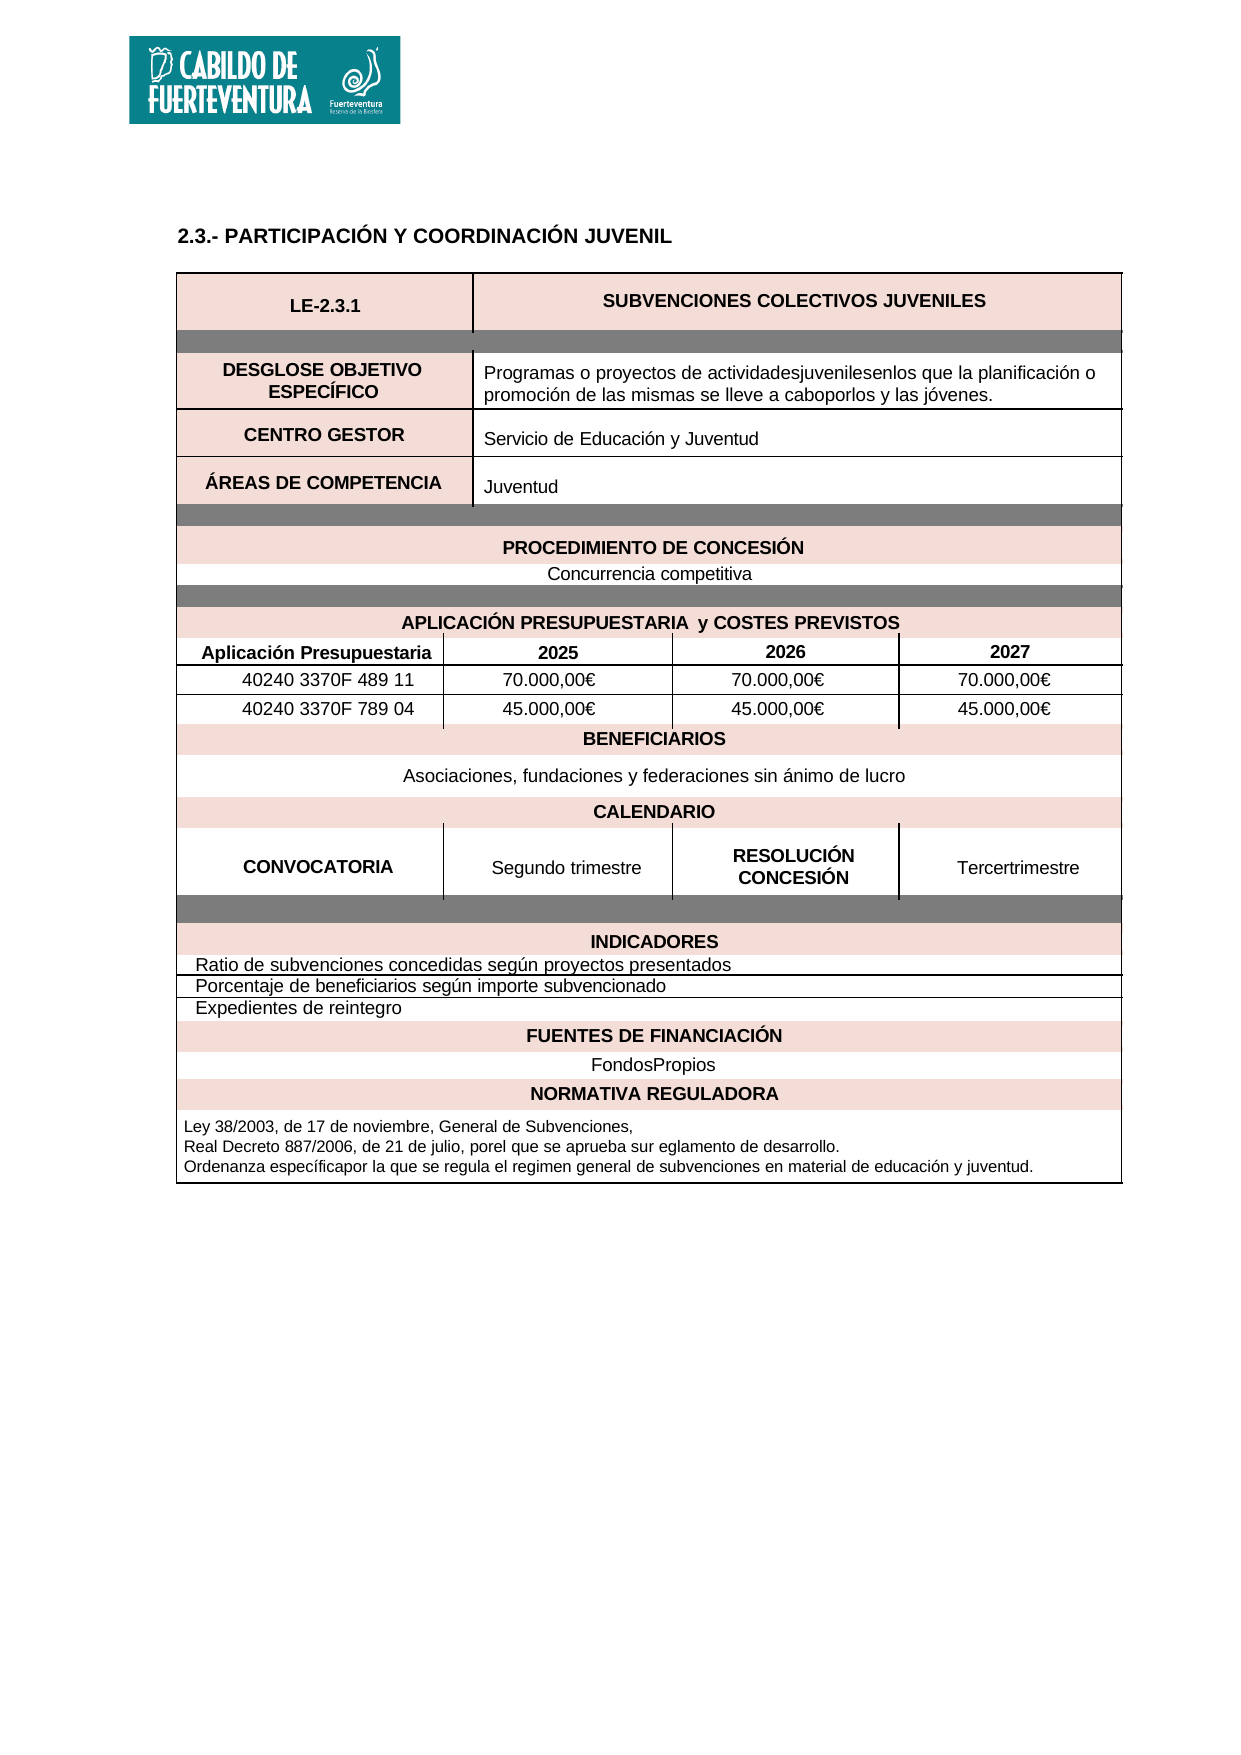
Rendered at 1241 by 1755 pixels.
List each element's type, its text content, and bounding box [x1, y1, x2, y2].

table_cell [177, 333, 1121, 350]
table_cell CENTRO GESTOR [177, 410, 472, 456]
table_cell APLICACIÓN PRESUPUESTARIA y COSTES PREVISTOS [177, 613, 1121, 633]
table_cell [177, 900, 1121, 923]
table_cell CALENDARIO [177, 802, 1121, 823]
text 2.3.- PARTICIPACIÓN Y COORDINACIÓN JUVENIL [177, 224, 1134, 248]
table_cell Porcentaje de beneficiarios según importe subvencionado [177, 976, 1121, 997]
table_cell 70.000,00€ [673, 666, 898, 693]
table_cell Segundo trimestre [444, 828, 672, 895]
table_cell Servicio de Educación y Juventud [474, 410, 1121, 456]
table_cell PROCEDIMIENTO DE CONCESIÓN [177, 532, 1121, 559]
table_cell NORMATIVA REGULADORA [177, 1084, 1121, 1105]
table_cell RESOLUCIÓN CONCESIÓN [673, 828, 898, 895]
table_cell [177, 588, 1121, 607]
table_cell Tercertrimestre [900, 828, 1121, 895]
table_cell Asociaciones, fundaciones y federaciones sin ánimo de lucro [177, 755, 1121, 797]
table_cell Expedientes de reintegro [177, 998, 1121, 1021]
table_header LE-2.3.1 [177, 274, 472, 330]
table_cell DESGLOSE OBJETIVO ESPECÍFICO [177, 353, 472, 408]
table_cell Ley 38/2003, de 17 de noviembre, General de Subvenciones, Real Decreto 887/2006, de 21 de julio, porel que se aprueba sur eglamento de desarrollo. Ordenanza específicapor la que se regula el regimen general de subvenciones en material de educación y juventud. [177, 1110, 1121, 1182]
table_cell ÁREAS DE COMPETENCIA [177, 457, 472, 504]
table_cell Ratio de subvenciones concedidas según proyectos presentados [177, 955, 1121, 974]
table_cell BENEFICIARIOS [177, 729, 1121, 750]
table_cell 45.000,00€ [900, 695, 1121, 724]
table_cell 45.000,00€ [444, 695, 672, 724]
table_cell 45.000,00€ [673, 695, 898, 724]
table_cell CONVOCATORIA [177, 828, 443, 895]
table_cell 70.000,00€ [444, 666, 672, 693]
table_cell [177, 507, 1121, 526]
table_cell 2027 [900, 638, 1121, 664]
table_cell Aplicación Presupuestaria [177, 638, 443, 664]
table_cell Juventud [474, 457, 1121, 504]
table_cell 70.000,00€ [900, 666, 1121, 693]
table_cell INDICADORES [177, 933, 1121, 950]
table_cell 40240 3370F 489 11 [177, 666, 443, 693]
table_cell 2026 [673, 638, 898, 664]
table_cell FUENTES DE FINANCIACIÓN [177, 1026, 1121, 1047]
table_cell Programas o proyectos de actividadesjuvenilesenlos que la planificación o promoción de las mismas se lleve a caboporlos y las jóvenes. [474, 353, 1121, 408]
table_cell 40240 3370F 789 04 [177, 695, 443, 724]
table_header SUBVENCIONES COLECTIVOS JUVENILES [474, 274, 1121, 330]
table_cell Concurrencia competitiva [177, 564, 1121, 584]
table_cell FondosPropios [177, 1052, 1121, 1079]
table_cell 2025 [444, 638, 672, 664]
